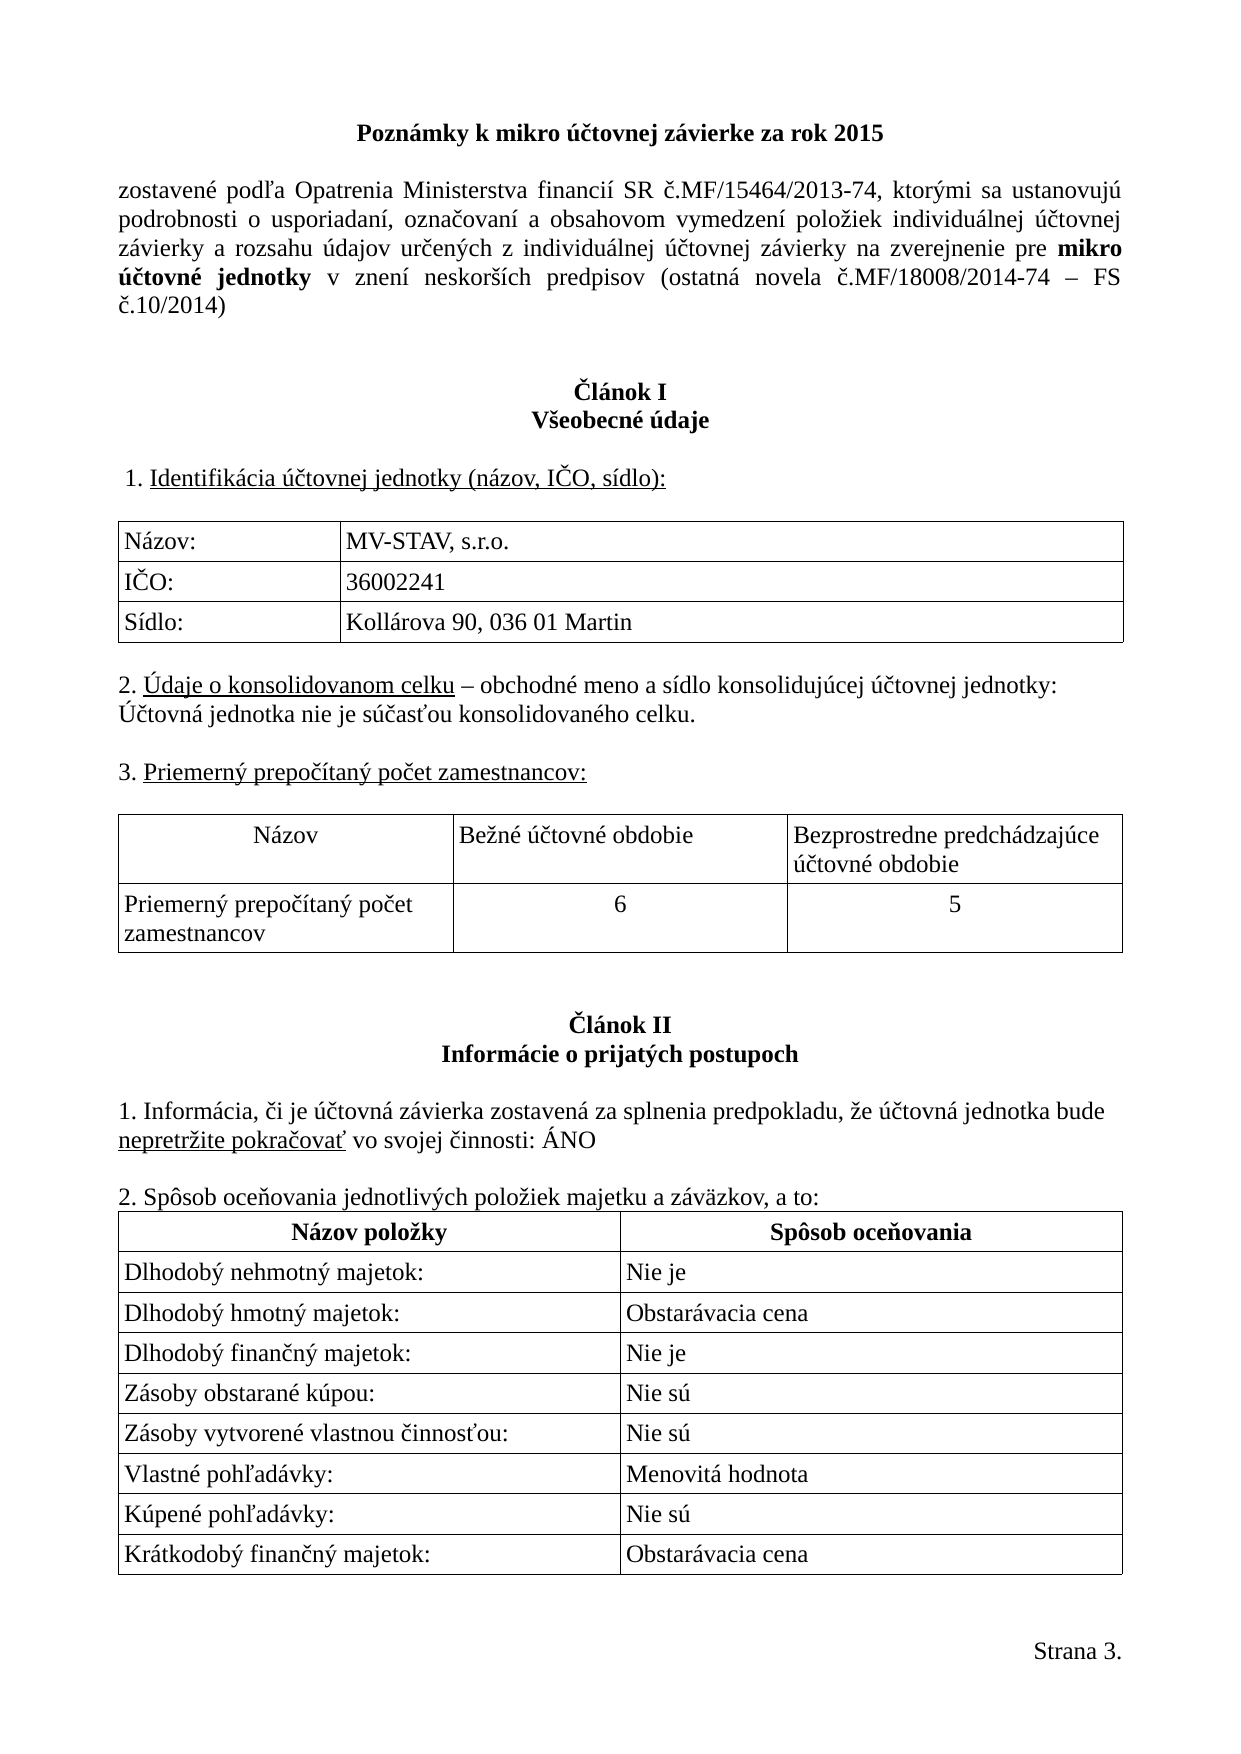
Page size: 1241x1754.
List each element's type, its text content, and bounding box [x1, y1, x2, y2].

text Článok II [118, 1010, 1122, 1039]
table_cell Kúpené pohľadávky: [119, 1494, 620, 1534]
table_cell Zásoby obstarané kúpou: [119, 1374, 620, 1413]
table_header Spôsob oceňovania [621, 1212, 1122, 1251]
table_header Bežné účtovné obdobie [454, 815, 787, 883]
text 3. Priemerný prepočítaný počet zamestnancov: [118, 757, 1122, 785]
text 2. Údaje o konsolidovanom celku – obchodné meno a sídlo konsolidujúcej účtovnej jednotky: [118, 670, 1122, 699]
table_cell Priemerný prepočítaný počet zamestnancov [119, 884, 453, 952]
table_cell Vlastné pohľadávky: [119, 1454, 620, 1493]
table_header MV-STAV, s.r.o. [341, 522, 1123, 561]
text Informácie o prijatých postupoch [118, 1039, 1122, 1067]
table_cell Nie sú [621, 1374, 1122, 1413]
table_cell 36002241 [341, 562, 1123, 601]
text Účtovná jednotka nie je súčasťou konsolidovaného celku. [118, 699, 1122, 728]
text Všeobecné údaje [118, 406, 1122, 434]
text 1. Informácia, či je účtovná závierka zostavená za splnenia predpokladu, že účtovná jednotka bude nepretržite pokračovať vo svojej činnosti: ÁNO [118, 1096, 1122, 1154]
table_cell Nie sú [621, 1414, 1122, 1453]
table_cell 5 [788, 884, 1122, 952]
table_cell Obstarávacia cena [621, 1535, 1122, 1574]
table_header Bezprostredne predchádzajúce účtovné obdobie [788, 815, 1122, 883]
table_cell Obstarávacia cena [621, 1293, 1122, 1332]
table_cell Nie sú [621, 1494, 1122, 1534]
table_header Názov: [119, 522, 340, 561]
table_header Názov položky [119, 1212, 620, 1251]
text 2. Spôsob oceňovania jednotlivých položiek majetku a záväzkov, a to: [118, 1182, 1122, 1211]
table_cell Dlhodobý nehmotný majetok: [119, 1252, 620, 1292]
table_cell Menovitá hodnota [621, 1454, 1122, 1493]
table_cell Zásoby vytvorené vlastnou činnosťou: [119, 1414, 620, 1453]
text Článok I [118, 377, 1122, 406]
table_cell Dlhodobý finančný majetok: [119, 1333, 620, 1372]
table_cell Nie je [621, 1333, 1122, 1372]
text zostavené podľa Opatrenia Ministerstva financií SR č.MF/15464/2013-74, ktorými sa ustanovujú podrobnosti o usporiadaní, označovaní a obsahovom vymedzení položiek individuálnej účtovnej závierky a rozsahu údajov určených z individuálnej účtovnej závierky na zverejnenie pre mikro účtovné jednotky v znení neskorších predpisov (ostatná novela č.MF/18008/2014-74 – FS č.10/2014) [118, 176, 1122, 319]
table_cell Krátkodobý finančný majetok: [119, 1535, 620, 1574]
table_header Názov [119, 815, 453, 883]
table_cell Kollárova 90, 036 01 Martin [341, 602, 1123, 642]
text Poznámky k mikro účtovnej závierke za rok 2015 [118, 118, 1122, 147]
table_cell Dlhodobý hmotný majetok: [119, 1293, 620, 1332]
table_cell Nie je [621, 1252, 1122, 1292]
table_cell 6 [454, 884, 787, 952]
text 1. Identifikácia účtovnej jednotky (názov, IČO, sídlo): [118, 463, 1122, 492]
table_cell Sídlo: [119, 602, 340, 642]
table_cell IČO: [119, 562, 340, 601]
